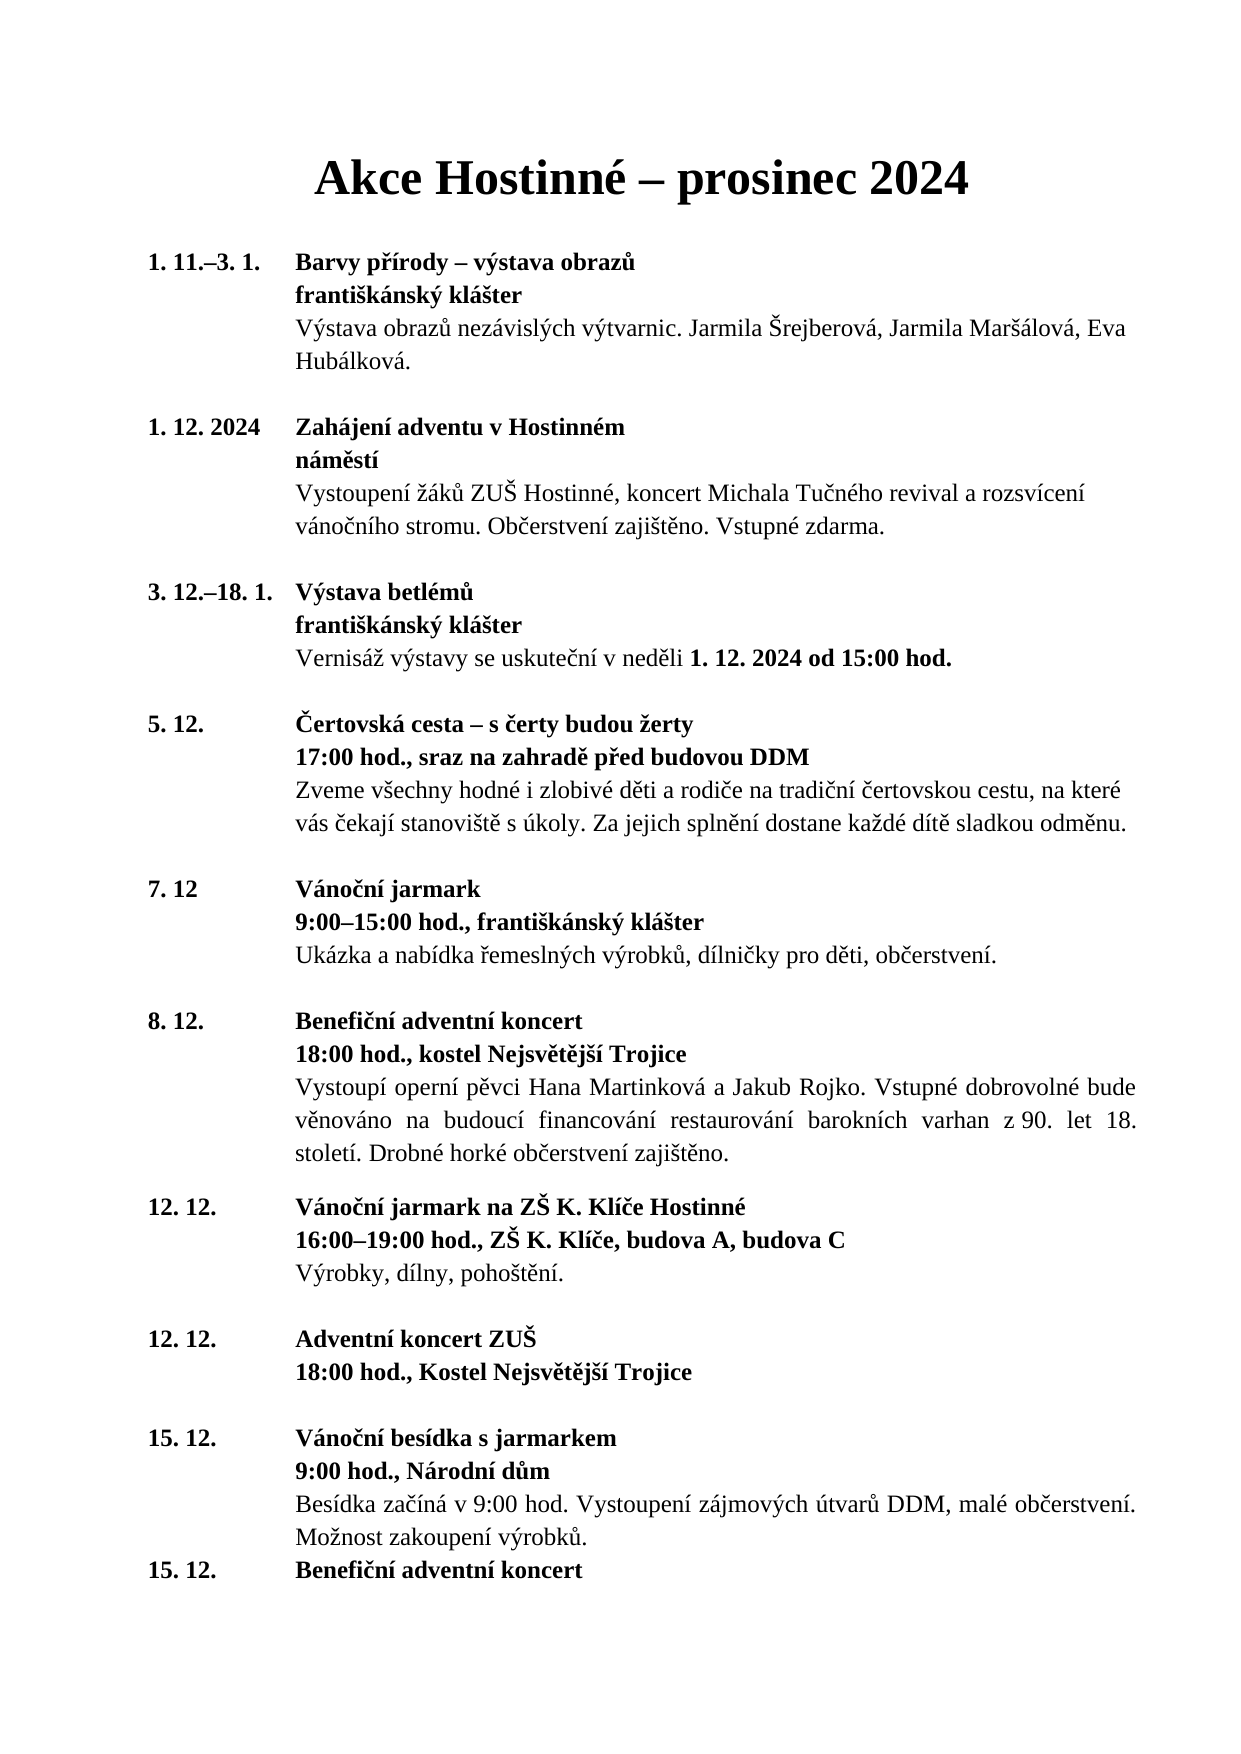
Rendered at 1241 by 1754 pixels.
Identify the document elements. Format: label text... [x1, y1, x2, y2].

text Akce Hostinné – prosinec 2024 [148, 148, 1137, 205]
text Besídka začíná v 9:00 hod. Vystoupení zájmových útvarů DDM, malé občerstvení. Možnost zakoupení výrobků. [295, 1489, 1137, 1551]
text 18:00 hod., kostel Nejsvětější Trojice [148, 1039, 1137, 1068]
text 18:00 hod., Kostel Nejsvětější Trojice [148, 1357, 1137, 1386]
text 1. 12. 2024 Zahájení adventu v Hostinném [148, 412, 1137, 441]
text 16:00–19:00 hod., ZŠ K. Klíče, budova A, budova C [148, 1225, 1137, 1254]
text 3. 12.–18. 1. Výstava betlémů [148, 577, 1137, 606]
text františkánský klášter [148, 280, 1137, 308]
text 12. 12. Adventní koncert ZUŠ [148, 1324, 1137, 1353]
text Výstava obrazů nezávislých výtvarnic. Jarmila Šrejberová, Jarmila Maršálová, Eva Hubálková. [295, 313, 1137, 374]
text 8. 12. Benefiční adventní koncert [148, 1006, 1137, 1035]
text 15. 12. Benefiční adventní koncert [148, 1555, 1137, 1584]
text Vystoupení žáků ZUŠ Hostinné, koncert Michala Tučného revival a rozsvícení vánočního stromu. Občerstvení zajištěno. Vstupné zdarma. [295, 478, 1137, 540]
text 9:00–15:00 hod., františkánský klášter [148, 907, 1137, 936]
text františkánský klášter [148, 610, 1137, 639]
text 1. 11.–3. 1. Barvy přírody – výstava obrazů [148, 247, 1137, 276]
text Zveme všechny hodné i zlobivé děti a rodiče na tradiční čertovskou cestu, na které vás čekají stanoviště s úkoly. Za jejich splnění dostane každé dítě sladkou odměnu. [295, 775, 1137, 837]
text 9:00 hod., Národní dům [148, 1456, 1137, 1485]
text náměstí [148, 445, 1137, 474]
text 15. 12. Vánoční besídka s jarmarkem [148, 1423, 1137, 1452]
text Vernisáž výstavy se uskuteční v neděli 1. 12. 2024 od 15:00 hod. [148, 643, 1137, 672]
text Vystoupí operní pěvci Hana Martinková a Jakub Rojko. Vstupné dobrovolné bude věnováno na budoucí financování restaurování barokních varhan z 90. let 18. století. Drobné horké občerstvení zajištěno. [295, 1072, 1137, 1167]
text 5. 12. Čertovská cesta – s čerty budou žerty [148, 709, 1137, 738]
text Ukázka a nabídka řemeslných výrobků, dílničky pro děti, občerstvení. [148, 940, 1137, 969]
text 12. 12. Vánoční jarmark na ZŠ K. Klíče Hostinné [148, 1192, 1137, 1221]
text 7. 12 Vánoční jarmark [148, 874, 1137, 903]
text Výrobky, dílny, pohoštění. [148, 1258, 1137, 1287]
text 17:00 hod., sraz na zahradě před budovou DDM [148, 742, 1137, 771]
